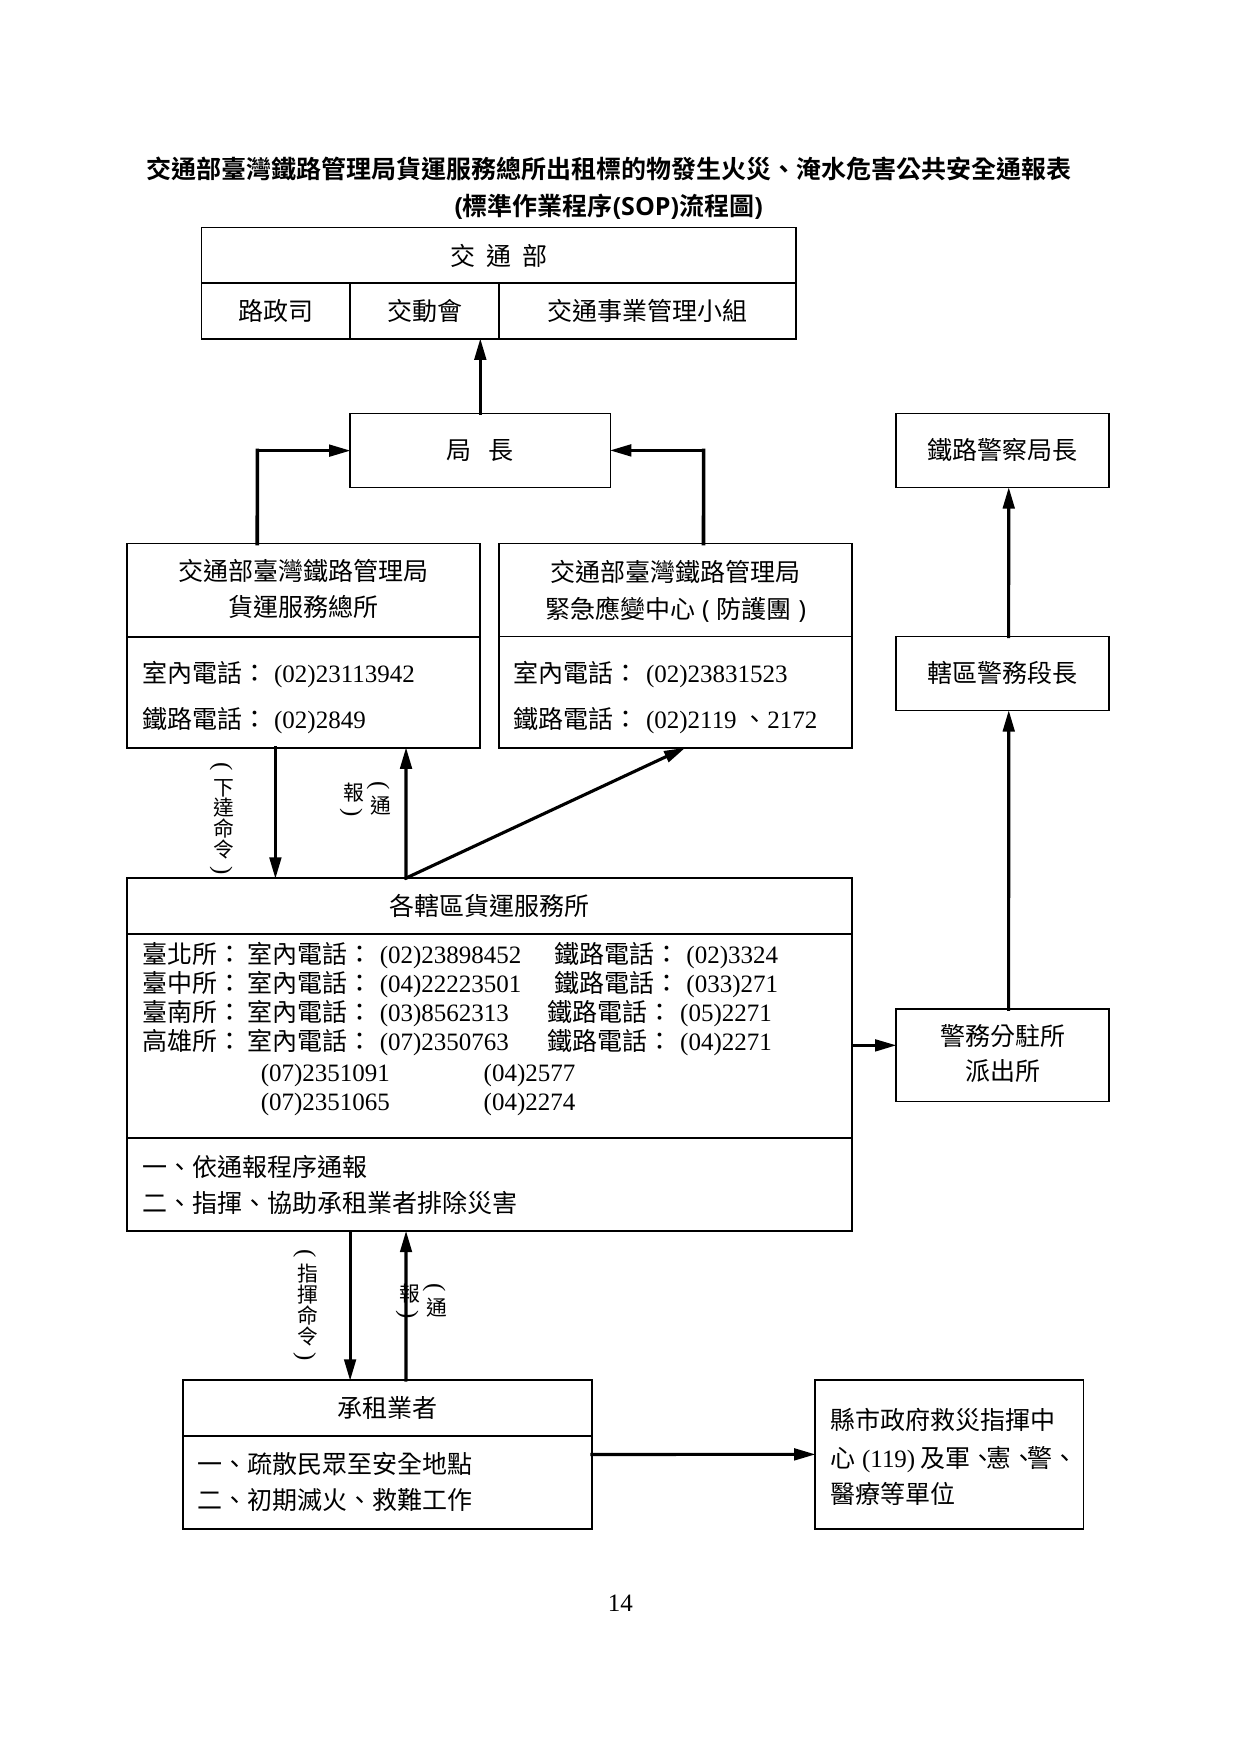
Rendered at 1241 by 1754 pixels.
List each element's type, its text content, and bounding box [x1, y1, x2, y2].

text 交通部臺灣鐵路管理局貨運服務總所出租標的物發生火災、淹水危害公共安全通報表 [84, 150, 1132, 186]
text (標準作業程序(SOP)流程圖) [84, 186, 1132, 222]
